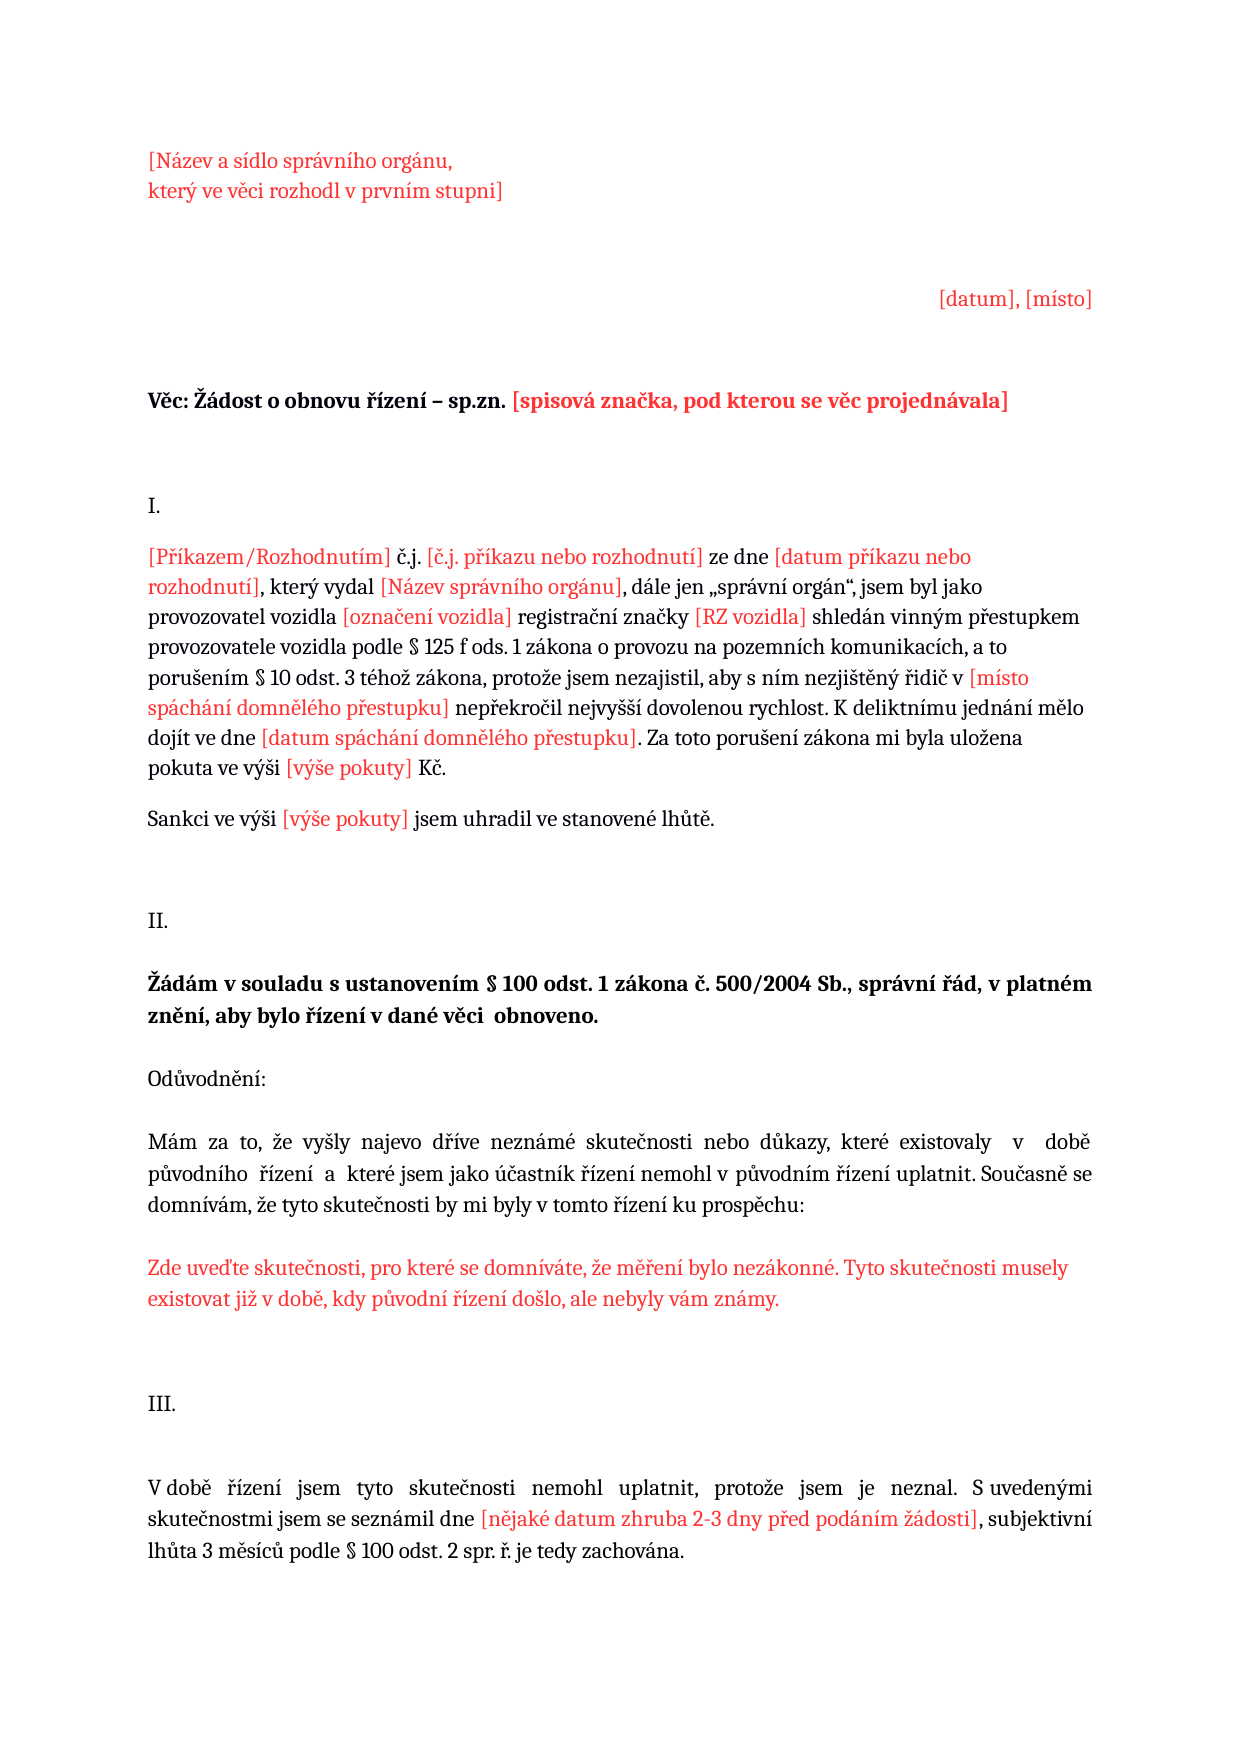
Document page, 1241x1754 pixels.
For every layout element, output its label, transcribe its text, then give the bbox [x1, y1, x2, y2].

list V době řízení jsem tyto skutečnosti nemohl uplatnit, protože jsem je neznal. S uvedenými skutečnostmi jsem se seznámil dne [nějaké datum zhruba 2-3 dny před podáním žádosti], subjektivní lhůta 3 měsíců podle § 100 odst. 2 spr. ř. je tedy zachována. [110, 1474, 1093, 1564]
text Žádám v souladu s ustanovením § 100 odst. 1 zákona č. 500/2004 Sb., správní řád, v platném znění, aby bylo řízení v dané věci obnoveno. [148, 971, 1093, 1029]
text II. [148, 908, 1093, 934]
text který ve věci rozhodl v prvním stupni] [148, 178, 1093, 204]
text [datum], [místo] [148, 285, 1093, 312]
text Věc: Žádost o obnovu řízení – sp.zn. [spisová značka, pod kterou se věc projednávala] [148, 387, 1093, 414]
text Sankci ve výši [výše pokuty] jsem uhradil ve stanovené lhůtě. [148, 806, 1093, 832]
text III. [148, 1390, 1093, 1417]
text Zde uveďte skutečnosti, pro které se domníváte, že měření bylo nezákonné. Tyto skutečnosti musely existovat již v době, kdy původní řízení došlo, ale nebyly vám známy. [148, 1255, 1093, 1312]
text [Příkazem/Rozhodnutím] č.j. [č.j. příkazu nebo rozhodnutí] ze dne [datum příkazu nebo rozhodnutí], který vydal [Název správního orgánu], dále jen „správní orgán“, jsem byl jako provozovatel vozidla [označení vozidla] registrační značky [RZ vozidla] shledán vinným přestupkem provozovatele vozidla podle § 125 f ods. 1 zákona o provozu na pozemních komunikacích, a to porušením § 10 odst. 3 téhož zákona, protože jsem nezajistil, aby s ním nezjištěný řidič v [místo spáchání domnělého přestupku] nepřekročil nejvyšší dovolenou rychlost. K deliktnímu jednání mělo dojít ve dne [datum spáchání domnělého přestupku]. Za toto porušení zákona mi byla uložena pokuta ve výši [výše pokuty] Kč. [148, 543, 1093, 781]
text Odůvodnění: [148, 1066, 1093, 1092]
text [Název a sídlo správního orgánu, [148, 148, 1093, 174]
text Mám za to, že vyšly najevo dříve neznámé skutečnosti nebo důkazy, které existovaly v době původního řízení a které jsem jako účastník řízení nemohl v původním řízení uplatnit. Současně se domnívám, že tyto skutečnosti by mi byly v tomto řízení ku prospěchu: [148, 1129, 1093, 1218]
text I. [148, 492, 1093, 519]
